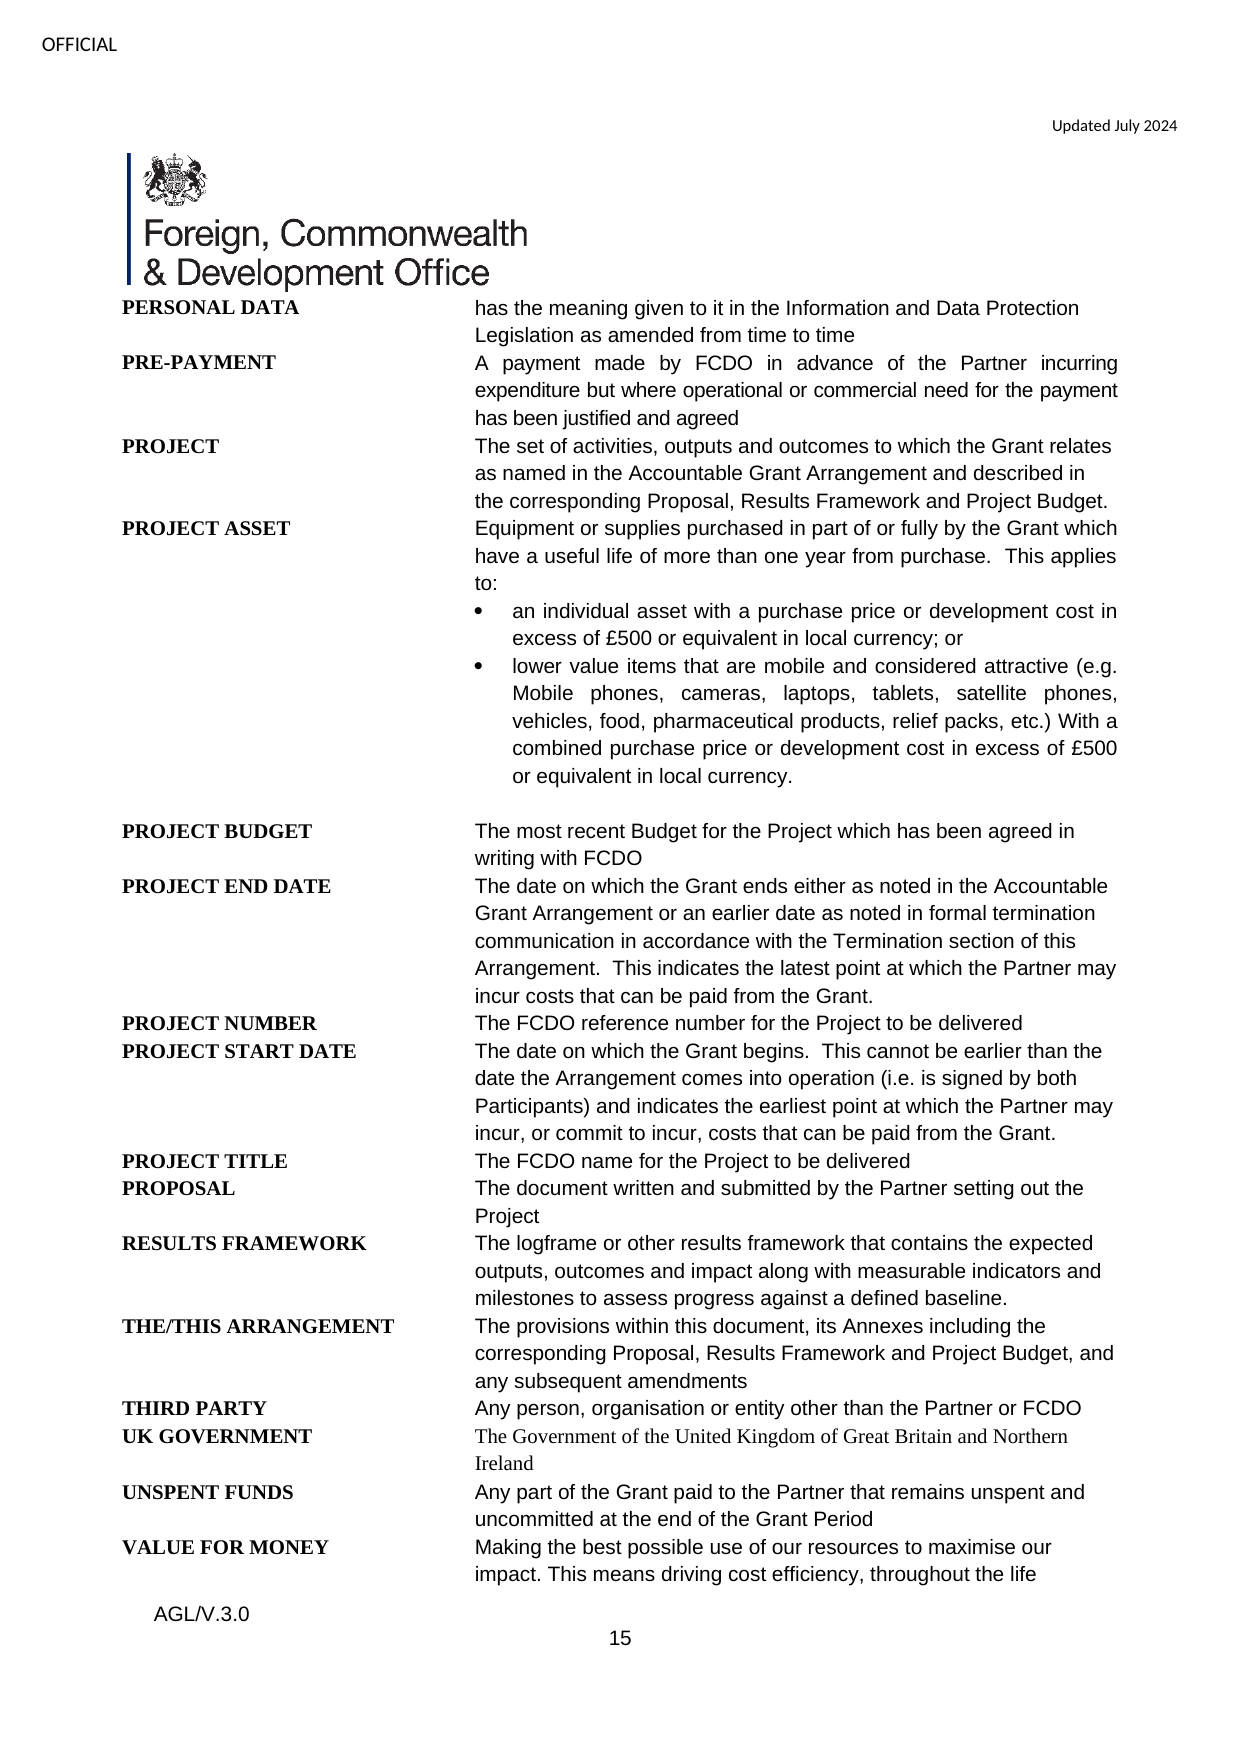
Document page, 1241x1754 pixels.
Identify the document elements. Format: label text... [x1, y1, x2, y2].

table_cell The logframe or other results framework that contains the expected outputs, outcomes and impact along with measurable indicators and milestones to assess progress against a defined baseline. [463, 1231, 1129, 1314]
table_cell Any part of the Grant paid to the Partner that remains unspent and uncommitted at the end of the Grant Period [463, 1480, 1129, 1535]
table_cell PROJECT ASSET [111, 516, 463, 819]
table_cell PROJECT START DATE [111, 1039, 463, 1149]
table_cell has the meaning given to it in the Information and Data Protection Legislation as amended from time to time [463, 295, 1129, 350]
table_cell UNSPENT FUNDS [111, 1480, 463, 1535]
table_cell Equipment or supplies purchased in part of or fully by the Grant which have a useful life of more than one year from purchase. This applies to: an individual asset with a purchase price or development cost in excess of £500 or equivalent in local currency; or lower value items that are mobile and considered attractive (e.g. Mobile phones, cameras, laptops, tablets, satellite phones, vehicles, food, pharmaceutical products, relief packs, etc.) With a combined purchase price or development cost in excess of £500 or equivalent in local currency. [463, 516, 1129, 819]
table_cell PROJECT END DATE [111, 874, 463, 1011]
table_cell PROJECT NUMBER [111, 1011, 463, 1039]
table_cell The Government of the United Kingdom of Great Britain and Northern Ireland [463, 1424, 1129, 1480]
table_cell UK GOVERNMENT [111, 1424, 463, 1480]
table_cell The date on which the Grant ends either as noted in the Accountable Grant Arrangement or an earlier date as noted in formal termination communication in accordance with the Termination section of this Arrangement. This indicates the latest point at which the Partner may incur costs that can be paid from the Grant. [463, 874, 1129, 1011]
table_cell PRE-PAYMENT [111, 350, 463, 433]
table_cell PROPOSAL [111, 1176, 463, 1231]
table_cell PROJECT TITLE [111, 1149, 463, 1176]
table_cell Making the best possible use of our resources to maximise our impact. This means driving cost efficiency, throughout the life [463, 1535, 1129, 1586]
table_cell The provisions within this document, its Annexes including the corresponding Proposal, Results Framework and Project Budget, and any subsequent amendments [463, 1314, 1129, 1396]
table_cell Any person, organisation or entity other than the Partner or FCDO [463, 1396, 1129, 1424]
table_cell PROJECT BUDGET [111, 819, 463, 874]
table_cell The FCDO name for the Project to be delivered [463, 1149, 1129, 1176]
table_cell The FCDO reference number for the Project to be delivered [463, 1011, 1129, 1039]
table_cell THIRD PARTY [111, 1396, 463, 1424]
table_cell The document written and submitted by the Partner setting out the Project [463, 1176, 1129, 1231]
table_cell A payment made by FCDO in advance of the Partner incurring expenditure but where operational or commercial need for the payment has been justified and agreed [463, 350, 1129, 433]
table_cell VALUE FOR MONEY [111, 1535, 463, 1586]
table_cell The set of activities, outputs and outcomes to which the Grant relates as named in the Accountable Grant Arrangement and described in the corresponding Proposal, Results Framework and Project Budget. [463, 434, 1129, 516]
table_cell The date on which the Grant begins. This cannot be earlier than the date the Arrangement comes into operation (i.e. is signed by both Participants) and indicates the earliest point at which the Partner may incur, or commit to incur, costs that can be paid from the Grant. [463, 1039, 1129, 1149]
table_cell The most recent Budget for the Project which has been agreed in writing with FCDO [463, 819, 1129, 874]
table_cell RESULTS FRAMEWORK [111, 1231, 463, 1314]
table_cell THE/THIS ARRANGEMENT [111, 1314, 463, 1396]
table_cell PROJECT [111, 434, 463, 516]
table_cell PERSONAL DATA [111, 295, 463, 350]
